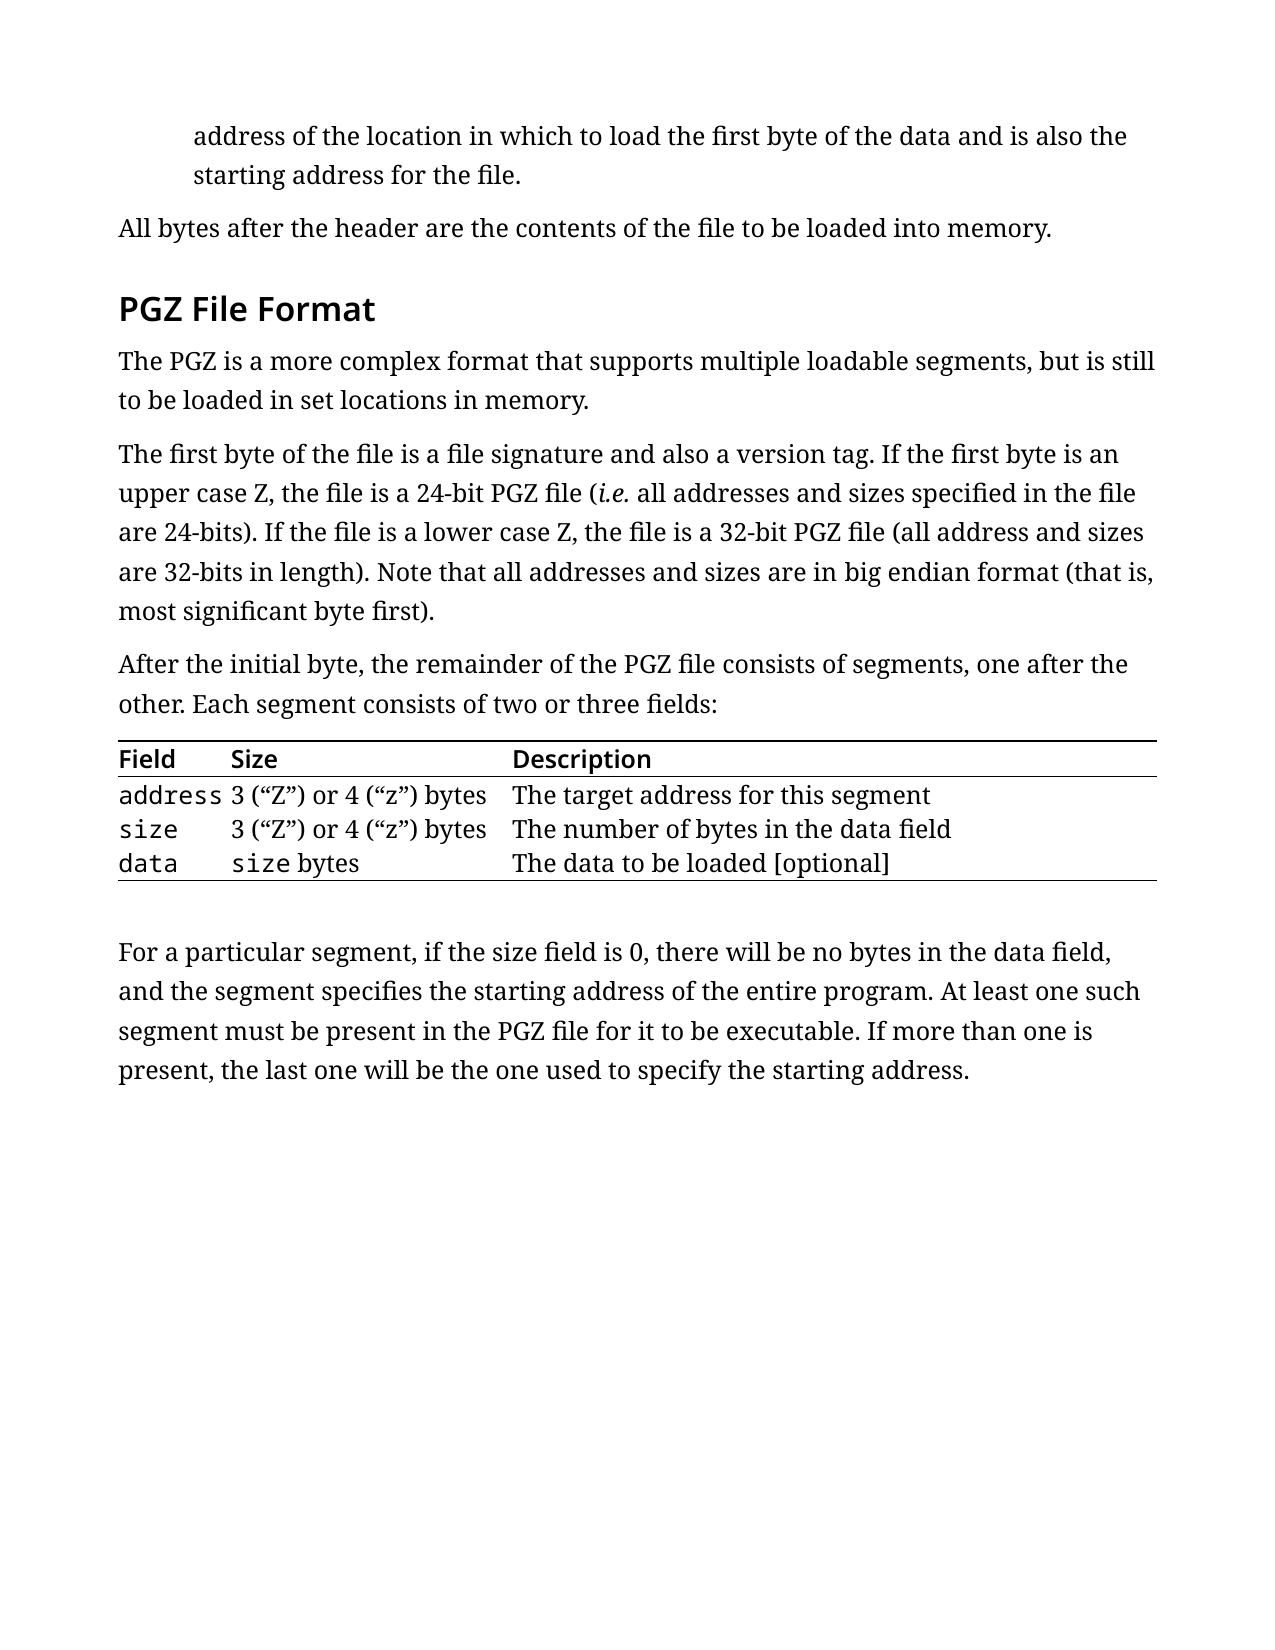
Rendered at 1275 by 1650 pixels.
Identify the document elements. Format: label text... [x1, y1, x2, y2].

table_cell size [118, 811, 231, 845]
table_header Description [512, 742, 1157, 776]
text All bytes after the header are the contents of the file to be loaded into memory. [118, 211, 1157, 245]
text After the initial byte, the remainder of the PGZ file consists of segments, one after the other. Each segment consists of two or three fields: [118, 647, 1157, 720]
table_header Size [231, 742, 512, 776]
text For a particular segment, if the size field is 0, there will be no bytes in the data field, and the segment specifies the starting address of the entire program. At least one such segment must be present in the PGZ file for it to be executable. If more than one is present, the last one will be the one used to specify the starting address. [118, 935, 1157, 1086]
table_cell The number of bytes in the data field [512, 811, 1157, 845]
list address of the location in which to load the first byte of the data and is also the starting address for the file. [156, 118, 1157, 191]
text The first byte of the file is a file signature and also a version tag. If the first byte is an upper case Z, the file is a 24-bit PGZ file (i.e. all addresses and sizes specified in the file are 24-bits). If the file is a lower case Z, the file is a 32-bit PGZ file (all address and sizes are 32-bits in length). Note that all addresses and sizes are in big endian format (that is, most significant byte first). [118, 437, 1157, 627]
table_cell 3 (“Z”) or 4 (“z”) bytes [231, 777, 512, 811]
table_header Field [118, 742, 231, 776]
table_cell size bytes [231, 845, 512, 879]
table_cell data [118, 845, 231, 879]
table_cell The data to be loaded [optional] [512, 845, 1157, 879]
text The PGZ is a more complex format that supports multiple loadable segments, but is still to be loaded in set locations in memory. [118, 344, 1157, 417]
table_cell The target address for this segment [512, 777, 1157, 811]
table_cell address [118, 777, 231, 811]
subtitle PGZ File Format [118, 286, 1157, 331]
table_cell 3 (“Z”) or 4 (“z”) bytes [231, 811, 512, 845]
